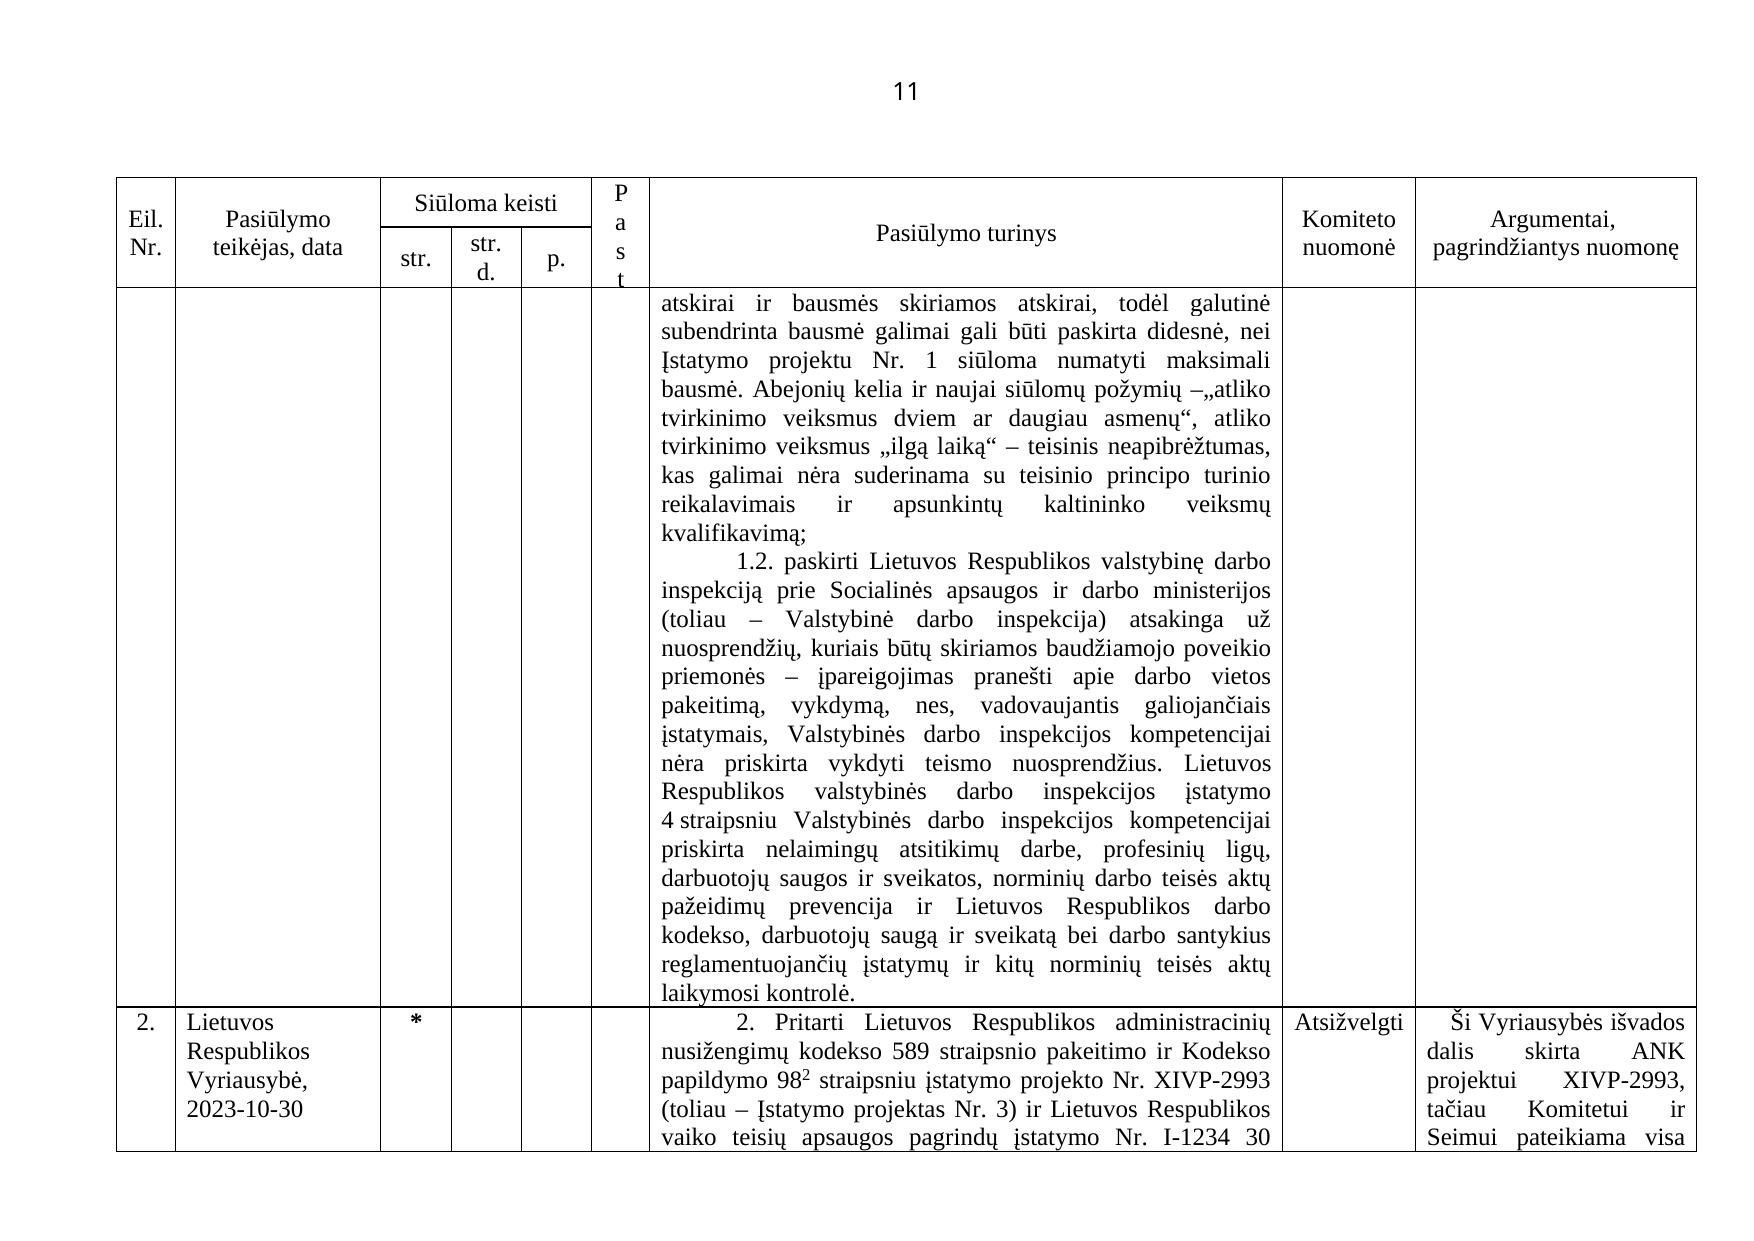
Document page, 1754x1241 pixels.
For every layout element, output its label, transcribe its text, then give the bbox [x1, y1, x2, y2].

table_header Komiteto nuomonė [1283, 178, 1415, 287]
table_header Pastabos [592, 178, 649, 287]
table_cell Lietuvos Respublikos Vyriausybė, 2023-10-30 [176, 1008, 380, 1151]
table_header Siūloma keisti [381, 178, 591, 226]
table_cell [381, 288, 451, 1006]
table_cell [592, 288, 649, 1006]
table_cell * [381, 1008, 451, 1151]
table_cell [1416, 288, 1696, 1006]
table_header Pasiūlymo turinys [650, 178, 1282, 287]
table_cell 2. Pritarti Lietuvos Respublikos administracinių nusižengimų kodekso 589 straipsnio pakeitimo ir Kodekso papildymo 982 straipsniu įstatymo projekto Nr. XIVP-2993 (toliau – Įstatymo projektas Nr. 3) ir Lietuvos Respublikos vaiko teisių apsaugos pagrindų įstatymo Nr. I-1234 30 [650, 1008, 1282, 1151]
table_cell Ši Vyriausybės išvados dalis skirta ANK projektui XIVP-2993, tačiau Komitetui ir Seimui pateikiama visa [1416, 1008, 1696, 1151]
table_header Eil. Nr. [117, 178, 175, 287]
table_cell str. d. [452, 228, 521, 287]
table_cell [176, 288, 380, 1006]
table_cell [522, 288, 591, 1006]
table_cell str. [381, 228, 451, 287]
table_header Argumentai, pagrindžiantys nuomonę [1416, 178, 1696, 287]
table_cell Atsižvelgti [1283, 1008, 1415, 1151]
table_cell p. [522, 228, 591, 287]
table_cell atskirai ir bausmės skiriamos atskirai, todėl galutinė subendrinta bausmė galimai gali būti paskirta didesnė, nei Įstatymo projektu Nr. 1 siūloma numatyti maksimali bausmė. Abejonių kelia ir naujai siūlomų požymių –„atliko tvirkinimo veiksmus dviem ar daugiau asmenų“, atliko tvirkinimo veiksmus „ilgą laiką“ – teisinis neapibrėžtumas, kas galimai nėra suderinama su teisinio principo turinio reikalavimais ir apsunkintų kaltininko veiksmų kvalifikavimą; 1.2. paskirti Lietuvos Respublikos valstybinę darbo inspekciją prie Socialinės apsaugos ir darbo ministerijos (toliau – Valstybinė darbo inspekcija) atsakinga už nuosprendžių, kuriais būtų skiriamos baudžiamojo poveikio priemonės – įpareigojimas pranešti apie darbo vietos pakeitimą, vykdymą, nes, vadovaujantis galiojančiais įstatymais, Valstybinės darbo inspekcijos kompetencijai nėra priskirta vykdyti teismo nuosprendžius. Lietuvos Respublikos valstybinės darbo inspekcijos įstatymo 4 straipsniu Valstybinės darbo inspekcijos kompetencijai priskirta nelaimingų atsitikimų darbe, profesinių ligų, darbuotojų saugos ir sveikatos, norminių darbo teisės aktų pažeidimų prevencija ir Lietuvos Respublikos darbo kodekso, darbuotojų saugą ir sveikatą bei darbo santykius reglamentuojančių įstatymų ir kitų norminių teisės aktų laikymosi kontrolė. [650, 288, 1282, 1006]
table_cell 2. [117, 1008, 175, 1151]
table_header Pasiūlymo teikėjas, data [176, 178, 380, 287]
table_cell [592, 1008, 649, 1151]
table_cell [452, 1008, 521, 1151]
table_cell [1283, 288, 1415, 1006]
table_cell [522, 1008, 591, 1151]
table_cell [452, 288, 521, 1006]
table_cell [117, 288, 175, 1006]
